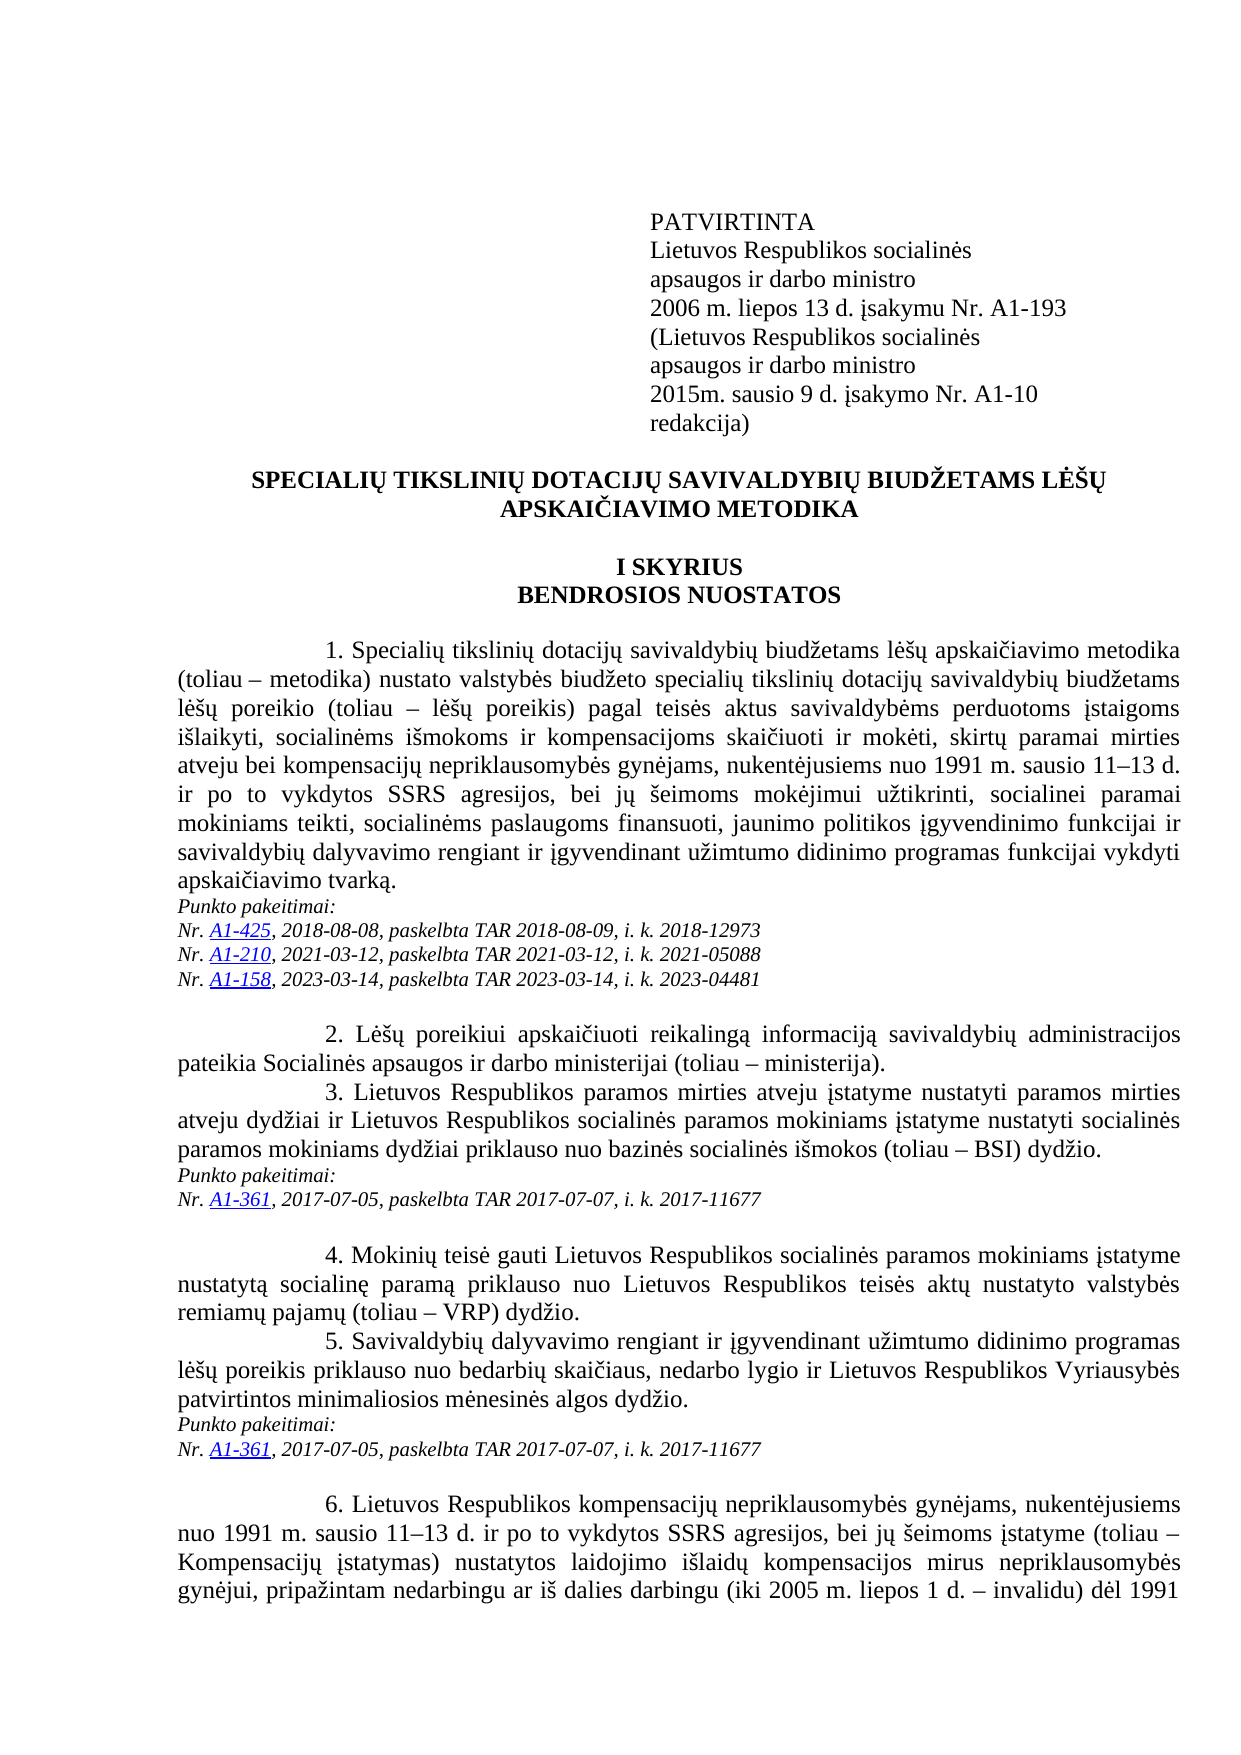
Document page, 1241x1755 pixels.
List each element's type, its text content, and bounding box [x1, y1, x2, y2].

text Nr. A1-361, 2017-07-05, paskelbta TAR 2017-07-07, i. k. 2017-11677 [177, 1187, 1181, 1211]
text Nr. A1-210, 2021-03-12, paskelbta TAR 2021-03-12, i. k. 2021-05088 [177, 942, 1181, 966]
text PATVIRTINTA [650, 207, 1181, 235]
text Punkto pakeitimai: [177, 894, 1181, 918]
text 2006 m. liepos 13 d. įsakymu Nr. A1-193 [650, 293, 1181, 322]
text Lietuvos Respublikos socialinės [650, 235, 1181, 264]
text 6. Lietuvos Respublikos kompensacijų nepriklausomybės gynėjams, nukentėjusiems nuo 1991 m. sausio 11–13 d. ir po to vykdytos SSRS agresijos, bei jų šeimoms įstatyme (toliau – Kompensacijų įstatymas) nustatytos laidojimo išlaidų kompensacijos mirus nepriklausomybės gynėjui, pripažintam nedarbingu ar iš dalies darbingu (iki 2005 m. liepos 1 d. – invalidu) dėl 1991 [177, 1489, 1181, 1604]
text 5. Savivaldybių dalyvavimo rengiant ir įgyvendinant užimtumo didinimo programas lėšų poreikis priklauso nuo bedarbių skaičiaus, nedarbo lygio ir Lietuvos Respublikos Vyriausybės patvirtintos minimaliosios mėnesinės algos dydžio. [177, 1326, 1181, 1412]
text apsaugos ir darbo ministro [650, 350, 1181, 379]
text 2015m. sausio 9 d. įsakymo Nr. A1-10 [650, 379, 1181, 408]
text I SKYRIUS [177, 552, 1181, 580]
text apsaugos ir darbo ministro [650, 264, 1181, 293]
text SPECIALIŲ TIKSLINIŲ DOTACIJŲ SAVIVALDYBIŲ BIUDŽETAMS LĖŠŲ APSKAIČIAVIMO METODIKA [177, 465, 1181, 523]
text Nr. A1-425, 2018-08-08, paskelbta TAR 2018-08-09, i. k. 2018-12973 [177, 918, 1181, 942]
text 3. Lietuvos Respublikos paramos mirties atveju įstatyme nustatyti paramos mirties atveju dydžiai ir Lietuvos Respublikos socialinės paramos mokiniams įstatyme nustatyti socialinės paramos mokiniams dydžiai priklauso nuo bazinės socialinės išmokos (toliau – BSI) dydžio. [177, 1077, 1181, 1163]
text redakcija) [650, 408, 1181, 437]
text Punkto pakeitimai: [177, 1412, 1181, 1436]
text BENDROSIOS NUOSTATOS [177, 580, 1181, 609]
text 2. Lėšų poreikiui apskaičiuoti reikalingą informaciją savivaldybių administracijos pateikia Socialinės apsaugos ir darbo ministerijai (toliau – ministerija). [177, 1019, 1181, 1077]
text Nr. A1-158, 2023-03-14, paskelbta TAR 2023-03-14, i. k. 2023-04481 [177, 966, 1181, 991]
text 1. Specialių tikslinių dotacijų savivaldybių biudžetams lėšų apskaičiavimo metodika (toliau – metodika) nustato valstybės biudžeto specialių tikslinių dotacijų savivaldybių biudžetams lėšų poreikio (toliau – lėšų poreikis) pagal teisės aktus savivaldybėms perduotoms įstaigoms išlaikyti, socialinėms išmokoms ir kompensacijoms skaičiuoti ir mokėti, skirtų paramai mirties atveju bei kompensacijų nepriklausomybės gynėjams, nukentėjusiems nuo 1991 m. sausio 11–13 d. ir po to vykdytos SSRS agresijos, bei jų šeimoms mokėjimui užtikrinti, socialinei paramai mokiniams teikti, socialinėms paslaugoms finansuoti, jaunimo politikos įgyvendinimo funkcijai ir savivaldybių dalyvavimo rengiant ir įgyvendinant užimtumo didinimo programas funkcijai vykdyti apskaičiavimo tvarką. [177, 636, 1181, 894]
text Nr. A1-361, 2017-07-05, paskelbta TAR 2017-07-07, i. k. 2017-11677 [177, 1436, 1181, 1461]
text Punkto pakeitimai: [177, 1163, 1181, 1187]
text (Lietuvos Respublikos socialinės [650, 322, 1181, 350]
text 4. Mokinių teisė gauti Lietuvos Respublikos socialinės paramos mokiniams įstatyme nustatytą socialinę paramą priklauso nuo Lietuvos Respublikos teisės aktų nustatyto valstybės remiamų pajamų (toliau – VRP) dydžio. [177, 1240, 1181, 1326]
